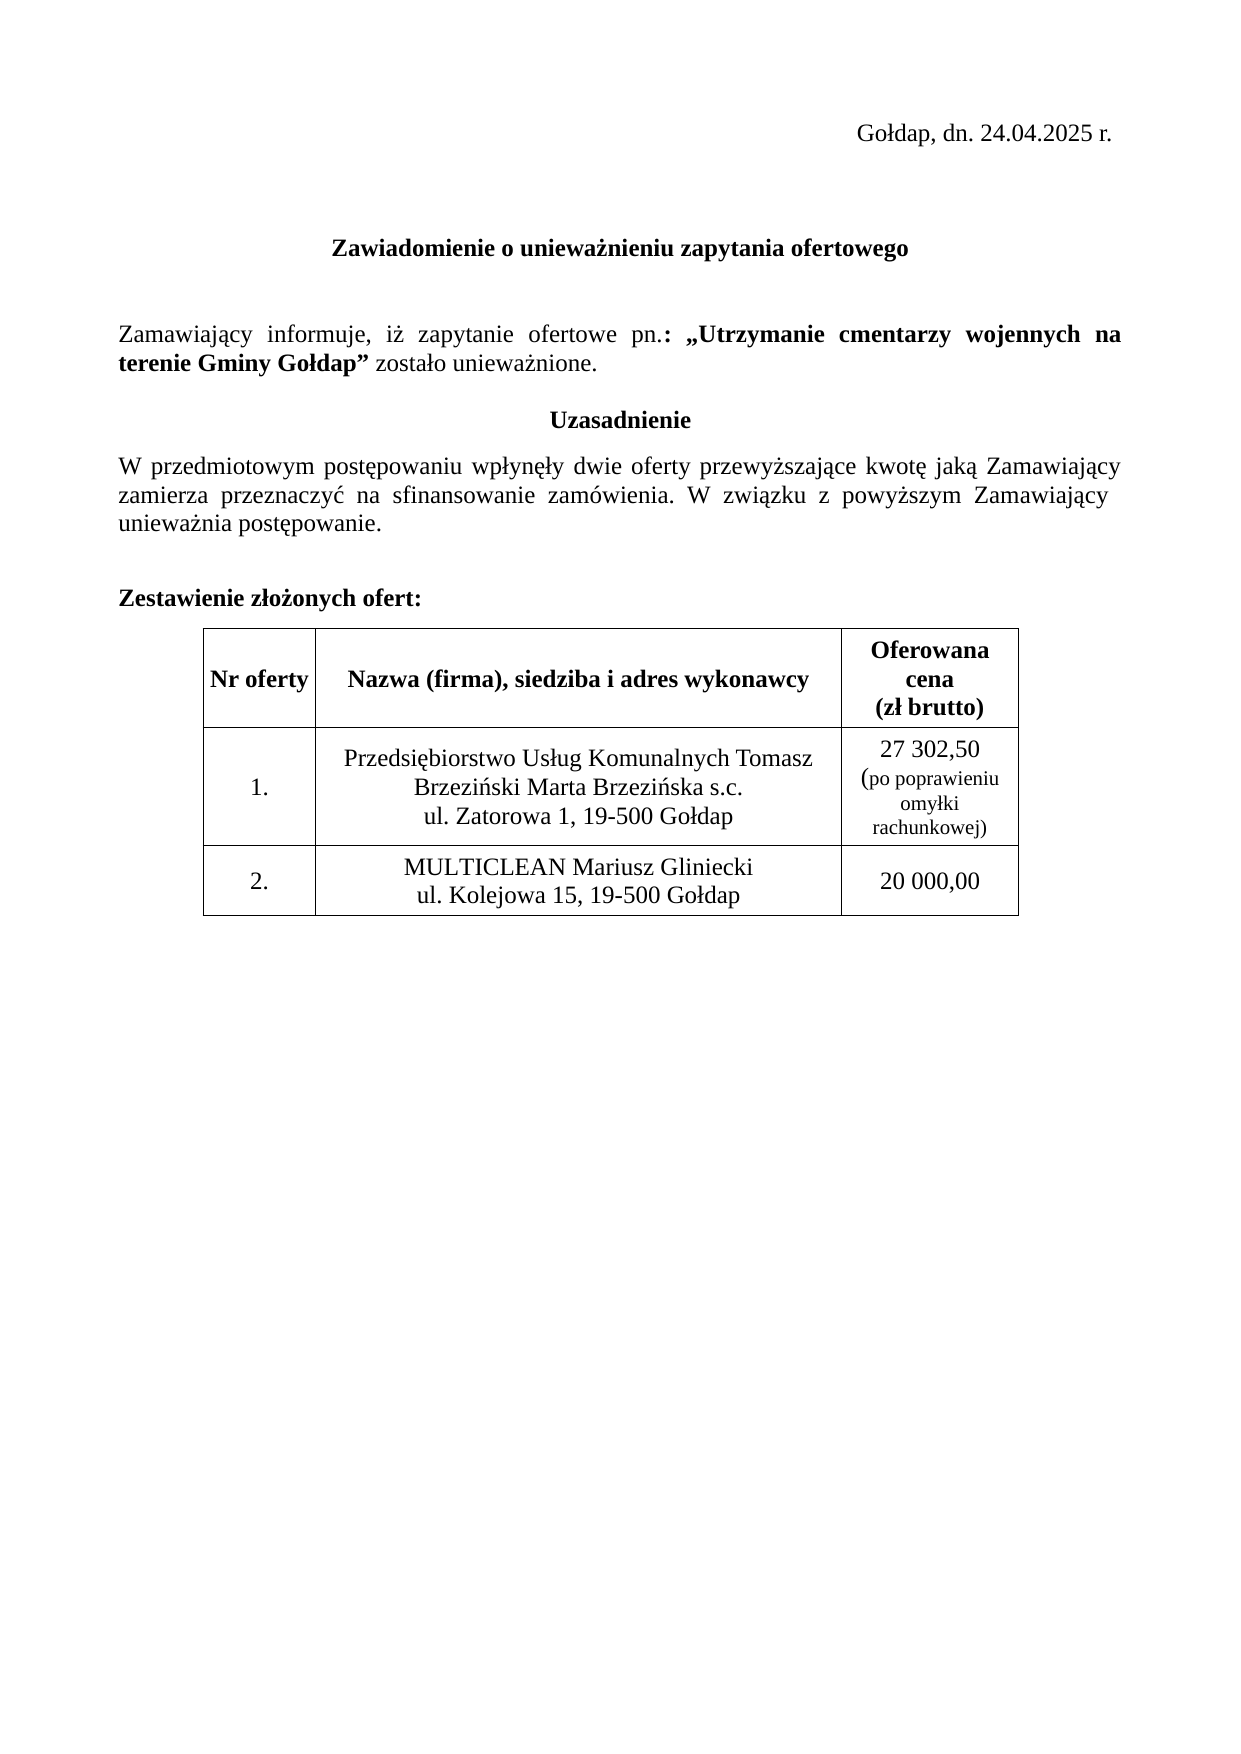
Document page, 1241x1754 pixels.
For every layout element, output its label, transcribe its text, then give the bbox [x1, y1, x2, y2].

text W przedmiotowym postępowaniu wpłynęły dwie oferty przewyższające kwotę jaką Zamawiający zamierza przeznaczyć na sfinansowanie zamówienia. W związku z powyższym Zamawiający unieważnia postępowanie. [118, 451, 1122, 537]
text Zestawienie złożonych ofert: [118, 583, 1122, 611]
table_cell Przedsiębiorstwo Usług Komunalnych Tomasz Brzeziński Marta Brzezińska s.c. ul. Zatorowa 1, 19-500 Gołdap [316, 728, 841, 845]
text Zamawiający informuje, iż zapytanie ofertowe pn.: „Utrzymanie cmentarzy wojennych na terenie Gminy Gołdap” zostało unieważnione. [118, 319, 1122, 377]
table_header Oferowana cena (zł brutto) [842, 629, 1018, 727]
table_cell MULTICLEAN Mariusz Gliniecki ul. Kolejowa 15, 19-500 Gołdap [316, 846, 841, 915]
text Uzasadnienie [118, 406, 1122, 434]
text Zawiadomienie o unieważnieniu zapytania ofertowego [118, 233, 1122, 262]
table_cell 20 000,00 [842, 846, 1018, 915]
table_cell 2. [204, 846, 315, 915]
table_header Nr oferty [204, 629, 315, 727]
table_cell 27 302,50 (po poprawieniu omyłki rachunkowej) [842, 728, 1018, 845]
text Gołdap, dn. 24.04.2025 r. [118, 118, 1122, 147]
table_header Nazwa (firma), siedziba i adres wykonawcy [316, 629, 841, 727]
table_cell 1. [204, 728, 315, 845]
